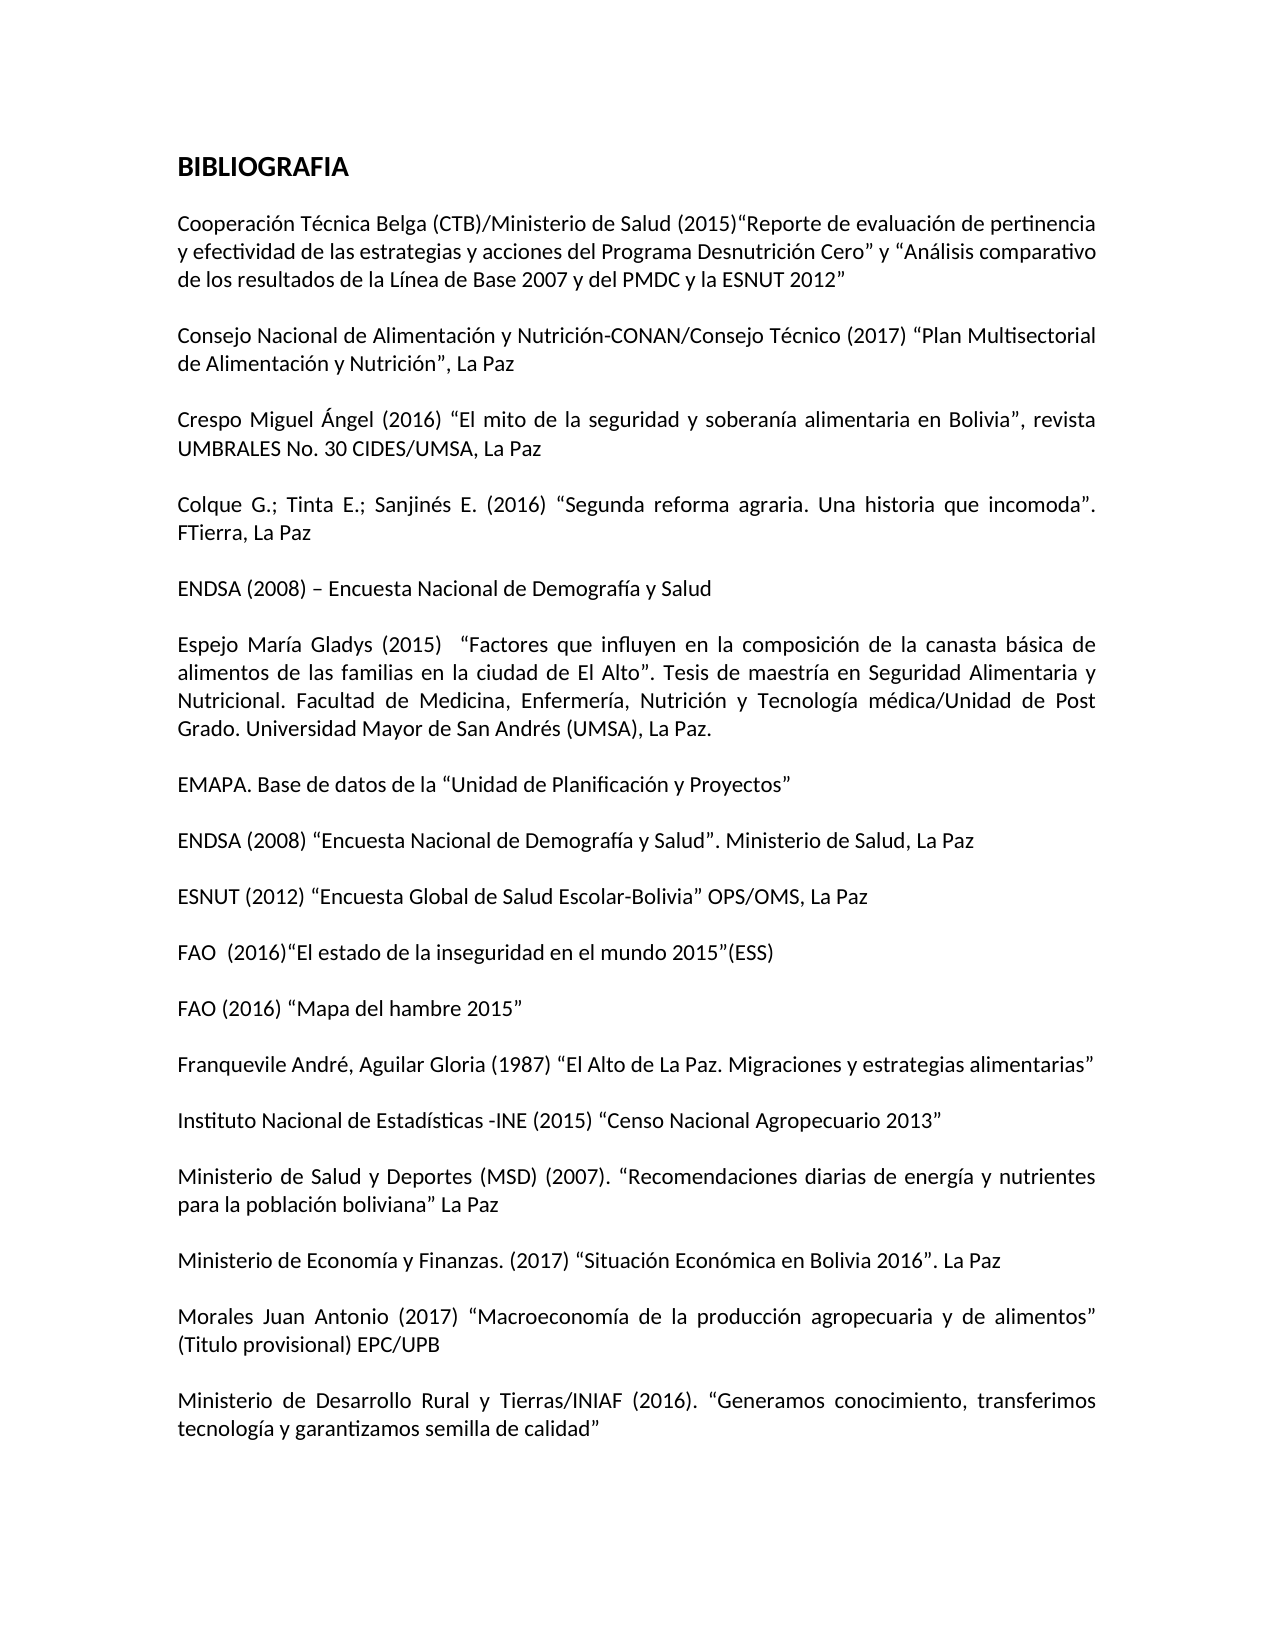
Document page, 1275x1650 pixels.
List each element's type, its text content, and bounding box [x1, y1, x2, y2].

text Instituto Nacional de Estadísticas -INE (2015) “Censo Nacional Agropecuario 2013” [177, 1106, 1098, 1134]
text Ministerio de Desarrollo Rural y Tierras/INIAF (2016). “Generamos conocimiento, transferimos tecnología y garantizamos semilla de calidad” [177, 1386, 1098, 1442]
text Cooperación Técnica Belga (CTB)/Ministerio de Salud (2015)“Reporte de evaluación de pertinencia y efectividad de las estrategias y acciones del Programa Desnutrición Cero” y “Análisis comparativo de los resultados de la Línea de Base 2007 y del PMDC y la ESNUT 2012” [177, 209, 1098, 293]
text EMAPA. Base de datos de la “Unidad de Planificación y Proyectos” [177, 770, 1098, 798]
text Consejo Nacional de Alimentación y Nutrición-CONAN/Consejo Técnico (2017) “Plan Multisectorial de Alimentación y Nutrición”, La Paz [177, 322, 1098, 378]
text BIBLIOGRAFIA [177, 148, 1098, 183]
text Morales Juan Antonio (2017) “Macroeconomía de la producción agropecuaria y de alimentos” (Titulo provisional) EPC/UPB [177, 1302, 1098, 1358]
text Espejo María Gladys (2015) “Factores que influyen en la composición de la canasta básica de alimentos de las familias en la ciudad de El Alto”. Tesis de maestría en Seguridad Alimentaria y Nutricional. Facultad de Medicina, Enfermería, Nutrición y Tecnología médica/Unidad de Post Grado. Universidad Mayor de San Andrés (UMSA), La Paz. [177, 630, 1098, 742]
text Colque G.; Tinta E.; Sanjinés E. (2016) “Segunda reforma agraria. Una historia que incomoda”. FTierra, La Paz [177, 490, 1098, 546]
text Franquevile André, Aguilar Gloria (1987) “El Alto de La Paz. Migraciones y estrategias alimentarias” [177, 1050, 1098, 1078]
text Ministerio de Economía y Finanzas. (2017) “Situación Económica en Bolivia 2016”. La Paz [177, 1246, 1098, 1274]
text FAO (2016)“El estado de la inseguridad en el mundo 2015”(ESS) [177, 938, 1098, 966]
text ESNUT (2012) “Encuesta Global de Salud Escolar-Bolivia” OPS/OMS, La Paz [177, 882, 1098, 910]
text Ministerio de Salud y Deportes (MSD) (2007). “Recomendaciones diarias de energía y nutrientes para la población boliviana” La Paz [177, 1162, 1098, 1218]
text ENDSA (2008) “Encuesta Nacional de Demografía y Salud”. Ministerio de Salud, La Paz [177, 826, 1098, 854]
text Crespo Miguel Ángel (2016) “El mito de la seguridad y soberanía alimentaria en Bolivia”, revista UMBRALES No. 30 CIDES/UMSA, La Paz [177, 406, 1098, 462]
text FAO (2016) “Mapa del hambre 2015” [177, 994, 1098, 1022]
text ENDSA (2008) – Encuesta Nacional de Demografía y Salud [177, 574, 1098, 602]
